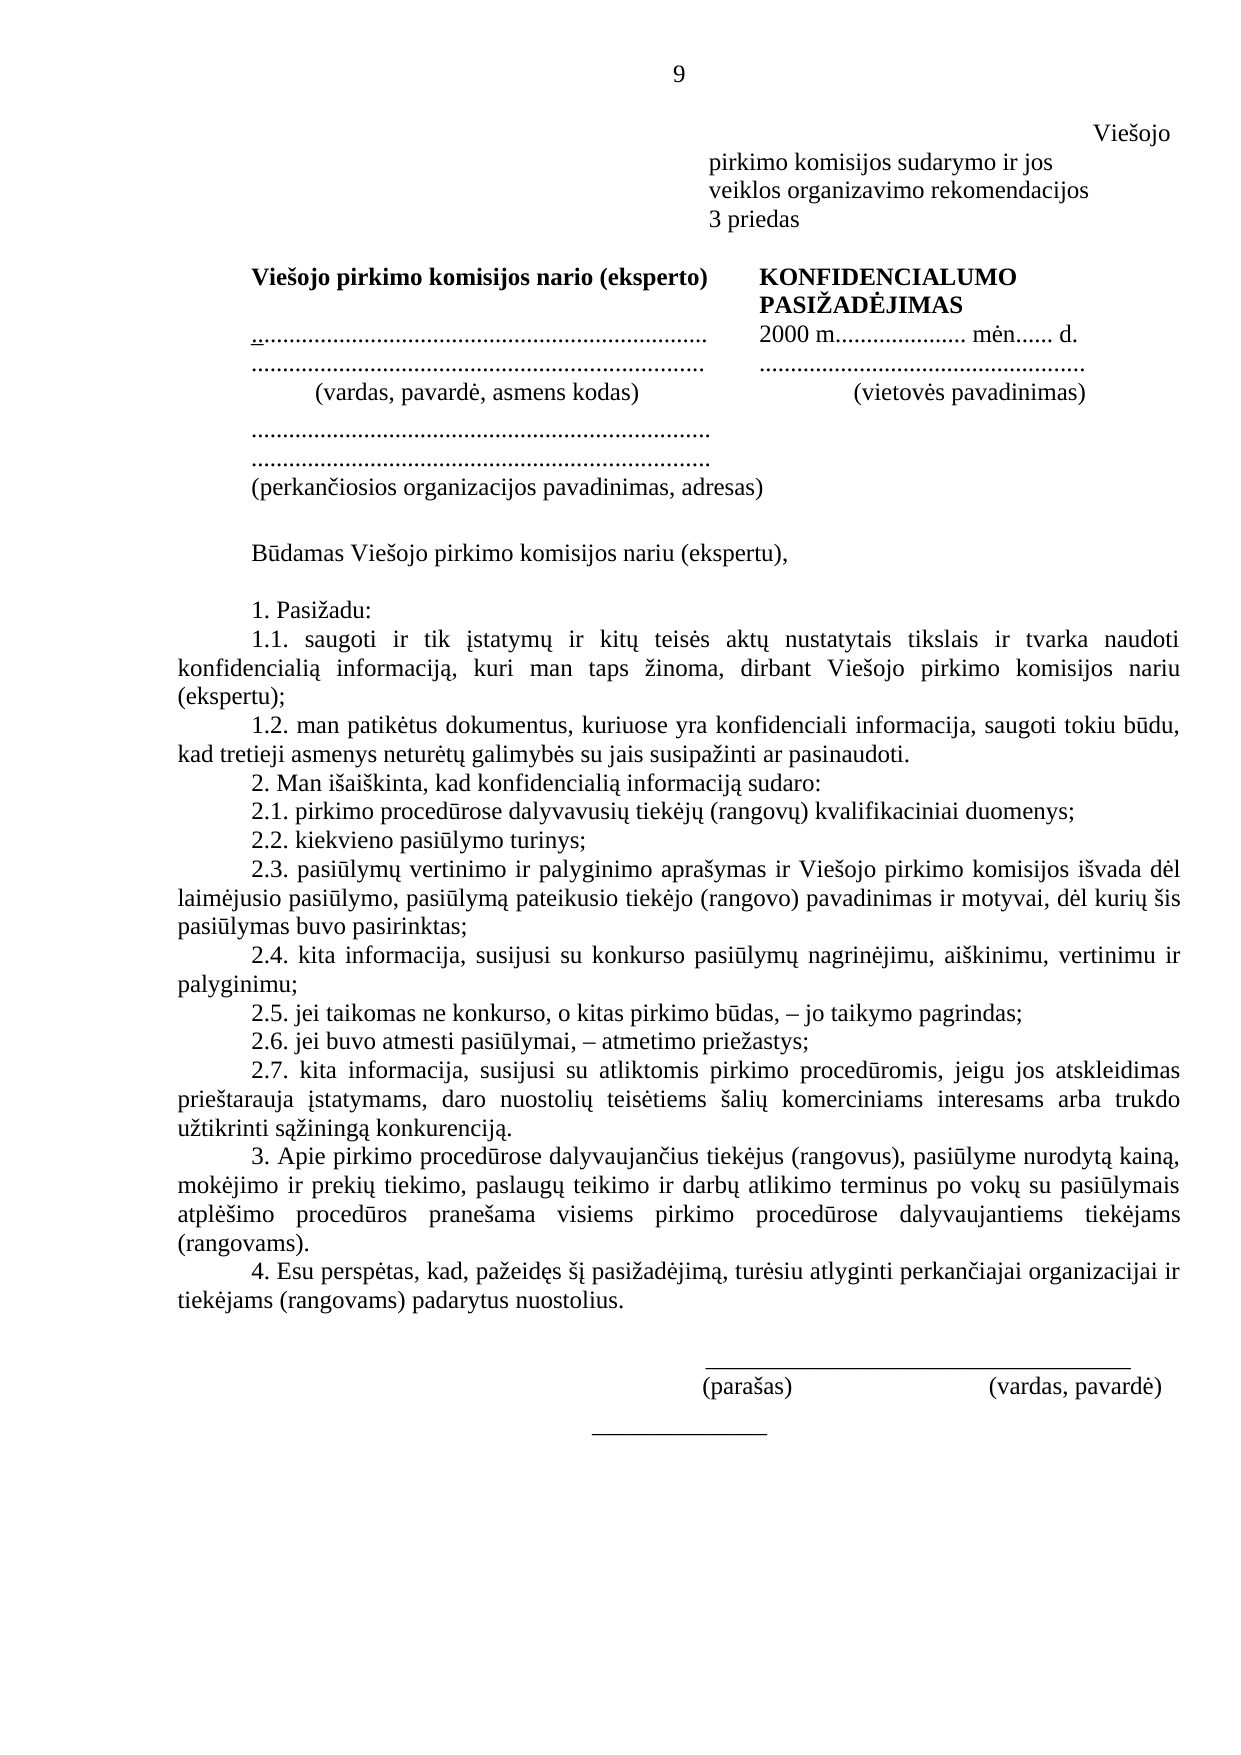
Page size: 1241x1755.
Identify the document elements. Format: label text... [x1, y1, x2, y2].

text 2.6. jei buvo atmesti pasiūlymai, – atmetimo priežastys; [177, 1026, 1181, 1055]
text (perkančiosios organizacijos pavadinimas, adresas) [177, 472, 1181, 509]
text 2.3. pasiūlymų vertinimo ir palyginimo aprašymas ir Viešojo pirkimo komisijos išvada dėl laimėjusio pasiūlymo, pasiūlymą pateikusio tiekėjo (rangovo) pavadinimas ir motyvai, dėl kurių šis pasiūlymas buvo pasirinktas; [177, 854, 1181, 940]
text ______________ [177, 1409, 1181, 1445]
text veiklos organizavimo rekomendacijos [177, 176, 1181, 204]
text 2.1. pirkimo procedūrose dalyvavusių tiekėjų (rangovų) kvalifikaciniai duomenys; [177, 796, 1181, 825]
text Viešojo pirkimo komisijos nario (eksperto) KONFIDENCIALUMO [177, 262, 1181, 291]
text 1.1. saugoti ir tik įstatymų ir kitų teisės aktų nustatytais tikslais ir tvarka naudoti konfidencialią informaciją, kuri man taps žinoma, dirbant Viešojo pirkimo komisijos nariu (ekspertu); [177, 624, 1181, 710]
text Viešojo pirkimo komisijos sudarymo ir jos [709, 118, 1181, 176]
text 2. Man išaiškinta, kad konfidencialią informaciją sudaro: [177, 768, 1181, 796]
text 1.2. man patikėtus dokumentus, kuriuose yra konfidenciali informacija, saugoti tokiu būdu, kad tretieji asmenys neturėtų galimybės su jais susipažinti ar pasinaudoti. [177, 710, 1181, 768]
text 4. Esu perspėtas, kad, pažeidęs šį pasižadėjimą, turėsiu atlyginti perkančiajai organizacijai ir tiekėjams (rangovams) padarytus nuostolius. [177, 1256, 1181, 1314]
text 3. Apie pirkimo procedūrose dalyvaujančius tiekėjus (rangovus), pasiūlyme nurodytą kainą, mokėjimo ir prekių tiekimo, paslaugų teikimo ir darbų atlikimo terminus po vokų su pasiūlymais atplėšimo procedūros pranešama visiems pirkimo procedūrose dalyvaujantiems tiekėjams (rangovams). [177, 1141, 1181, 1256]
text 3 priedas [177, 204, 1181, 233]
text (vardas, pavardė, asmens kodas) (vietovės pavadinimas) [177, 377, 1181, 414]
text ......................................................................... 2000 m..................... mėn...... d. [177, 319, 1181, 348]
text __________________________________ [177, 1343, 1181, 1371]
text 2.4. kita informacija, susijusi su konkurso pasiūlymų nagrinėjimu, aiškinimu, vertinimu ir palyginimu; [177, 940, 1181, 998]
text 2.2. kiekvieno pasiūlymo turinys; [177, 825, 1181, 854]
text 2.5. jei taikomas ne konkurso, o kitas pirkimo būdas, – jo taikymo pagrindas; [177, 998, 1181, 1026]
text PASIŽADĖJIMAS [177, 291, 1181, 319]
text (parašas) (vardas, pavardė) [177, 1371, 1181, 1409]
text 2.7. kita informacija, susijusi su atliktomis pirkimo procedūromis, jeigu jos atskleidimas prieštarauja įstatymams, daro nuostolių teisėtiems šalių komerciniams interesams arba trukdo užtikrinti sąžiningą konkurenciją. [177, 1055, 1181, 1141]
text 1. Pasižadu: [177, 595, 1181, 624]
text Būdamas Viešojo pirkimo komisijos nariu (ekspertu), [177, 538, 1181, 566]
